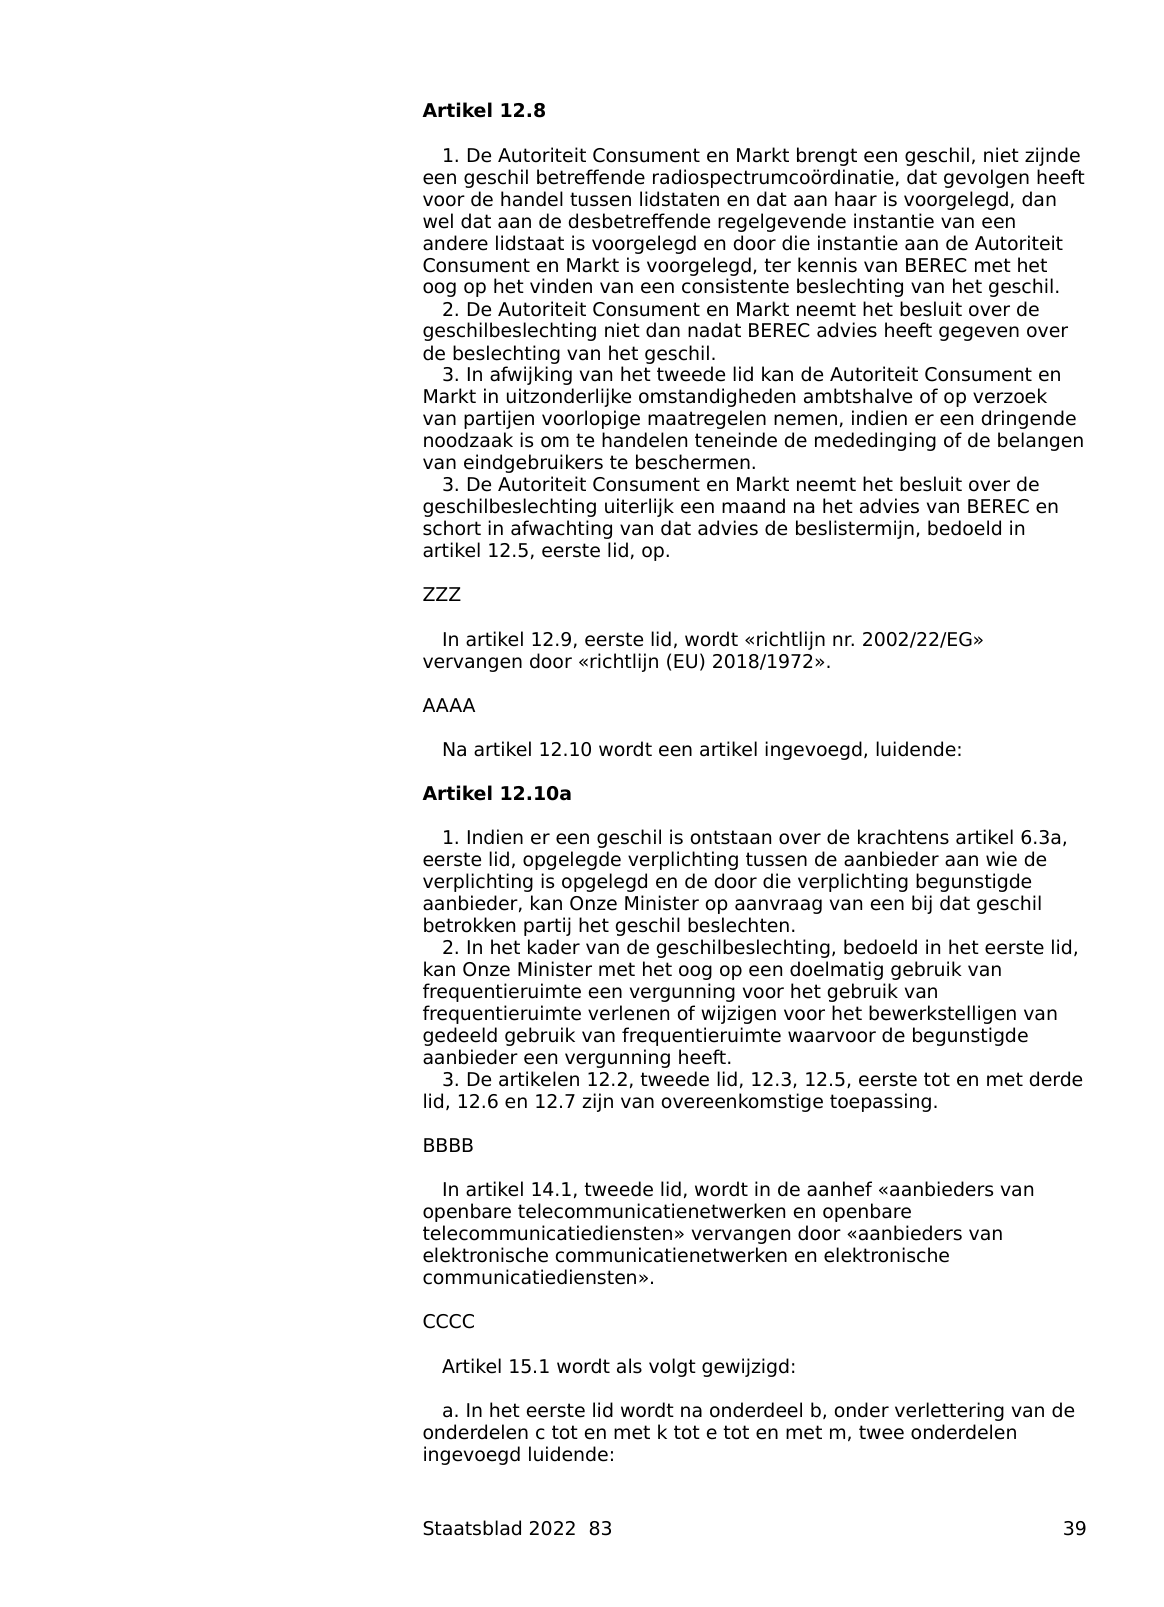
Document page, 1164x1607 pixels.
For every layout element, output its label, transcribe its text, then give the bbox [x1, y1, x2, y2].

text 2. De Autoriteit Consument en Markt neemt het besluit over de geschilbeslechting niet dan nadat BEREC advies heeft gegeven over de beslechting van het geschil. [422, 298, 1087, 364]
text BBBB [422, 1135, 1087, 1157]
text Artikel 15.1 wordt als volgt gewijzigd: [422, 1356, 1087, 1377]
text Na artikel 12.10 wordt een artikel ingevoegd, luidende: [422, 739, 1087, 761]
text In artikel 14.1, tweede lid, wordt in de aanhef «aanbieders van openbare telecommunicatienetwerken en openbare telecommunicatiediensten» vervangen door «aanbieders van elektronische communicatienetwerken en elektronische communicatiediensten». [422, 1179, 1087, 1289]
text 1. De Autoriteit Consument en Markt brengt een geschil, niet zijnde een geschil betreffende radiospectrumcoördinatie, dat gevolgen heeft voor de handel tussen lidstaten en dat aan haar is voorgelegd, dan wel dat aan de desbetreffende regelgevende instantie van een andere lidstaat is voorgelegd en door die instantie aan de Autoriteit Consument en Markt is voorgelegd, ter kennis van BEREC met het oog op het vinden van een consistente beslechting van het geschil. [422, 144, 1087, 298]
text In artikel 12.9, eerste lid, wordt «richtlijn nr. 2002/22/EG» vervangen door «richtlijn (EU) 2018/1972». [422, 628, 1087, 672]
text CCCC [422, 1311, 1087, 1333]
text ZZZ [422, 584, 1087, 606]
text 2. In het kader van de geschilbeslechting, bedoeld in het eerste lid, kan Onze Minister met het oog op een doelmatig gebruik van frequentieruimte een vergunning voor het gebruik van frequentieruimte verlenen of wijzigen voor het bewerkstelligen van gedeeld gebruik van frequentieruimte waarvoor de begunstigde aanbieder een vergunning heeft. [422, 937, 1087, 1069]
text 3. In afwijking van het tweede lid kan de Autoriteit Consument en Markt in uitzonderlijke omstandigheden ambtshalve of op verzoek van partijen voorlopige maatregelen nemen, indien er een dringende noodzaak is om te handelen teneinde de mededinging of de belangen van eindgebruikers te beschermen. [422, 364, 1087, 474]
text 1. Indien er een geschil is ontstaan over de krachtens artikel 6.3a, eerste lid, opgelegde verplichting tussen de aanbieder aan wie de verplichting is opgelegd en de door die verplichting begunstigde aanbieder, kan Onze Minister op aanvraag van een bij dat geschil betrokken partij het geschil beslechten. [422, 827, 1087, 937]
text 3. De artikelen 12.2, tweede lid, 12.3, 12.5, eerste tot en met derde lid, 12.6 en 12.7 zijn van overeenkomstige toepassing. [422, 1069, 1087, 1113]
text a. In het eerste lid wordt na onderdeel b, onder verlettering van de onderdelen c tot en met k tot e tot en met m, twee onderdelen ingevoegd luidende: [422, 1400, 1087, 1466]
subtitle Artikel 12.10a [422, 783, 1087, 805]
text AAAA [422, 695, 1087, 717]
subtitle Artikel 12.8 [422, 100, 1087, 122]
text 3. De Autoriteit Consument en Markt neemt het besluit over de geschilbeslechting uiterlijk een maand na het advies van BEREC en schort in afwachting van dat advies de beslistermijn, bedoeld in artikel 12.5, eerste lid, op. [422, 474, 1087, 562]
